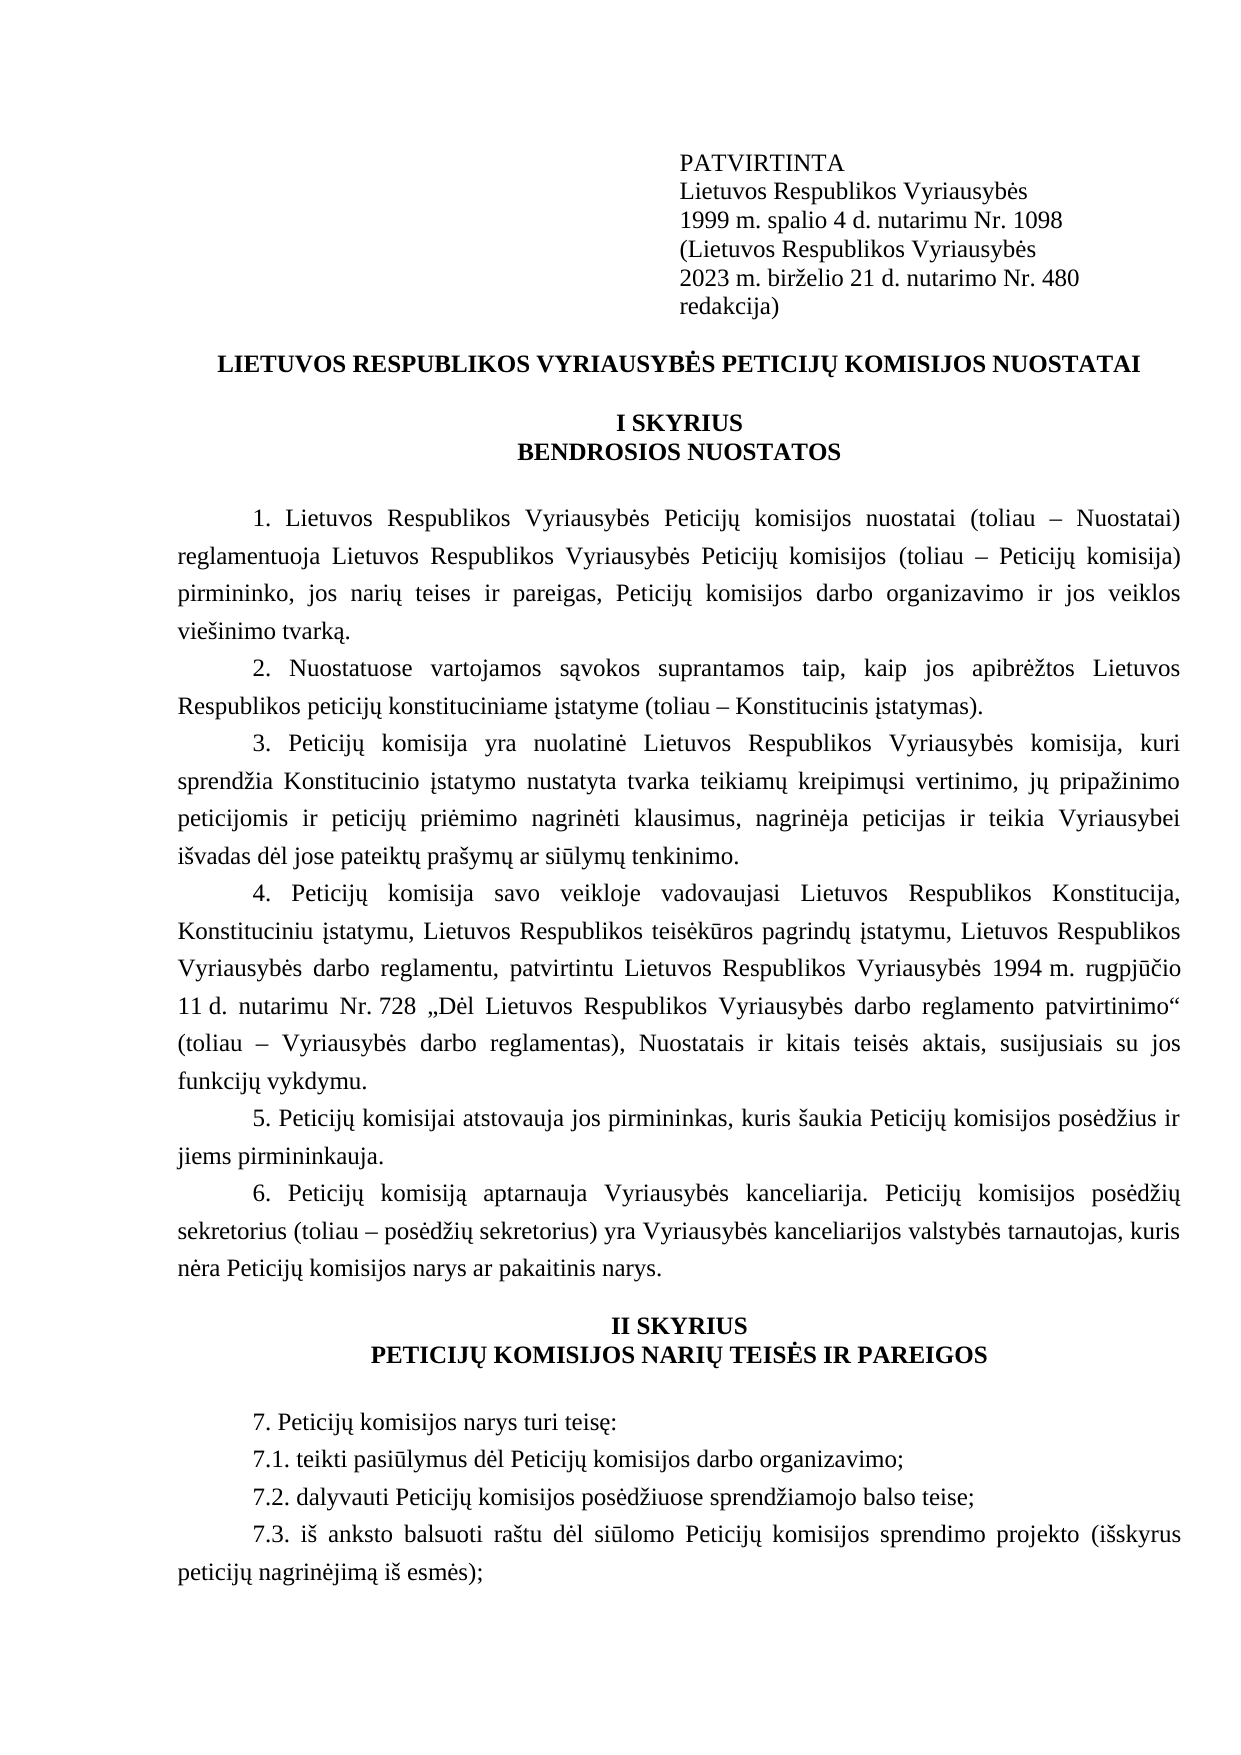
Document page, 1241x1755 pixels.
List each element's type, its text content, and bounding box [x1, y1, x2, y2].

text PATVIRTINTA [679, 148, 1181, 176]
text 1999 m. spalio 4 d. nutarimu Nr. 1098 [679, 205, 1181, 234]
text II SKYRIUS [177, 1311, 1181, 1340]
text redakcija) [679, 291, 1181, 320]
text 7.2. dalyvauti Peticijų komisijos posėdžiuose sprendžiamojo balso teise; [177, 1473, 1181, 1511]
text 7.3. iš anksto balsuoti raštu dėl siūlomo Peticijų komisijos sprendimo projekto (išskyrus peticijų nagrinėjimą iš esmės); [177, 1511, 1181, 1586]
text 6. Peticijų komisiją aptarnauja Vyriausybės kanceliarija. Peticijų komisijos posėdžių sekretorius (toliau – posėdžių sekretorius) yra Vyriausybės kanceliarijos valstybės tarnautojas, kuris nėra Peticijų komisijos narys ar pakaitinis narys. [177, 1170, 1181, 1282]
text 2023 m. birželio 21 d. nutarimo Nr. 480 [679, 263, 1181, 291]
text LIETUVOS RESPUBLIKOS VYRIAUSYBĖS PETICIJŲ KOMISIJOS NUOSTATAI [177, 349, 1181, 378]
text I SKYRIUS [177, 407, 1181, 436]
text 3. Peticijų komisija yra nuolatinė Lietuvos Respublikos Vyriausybės komisija, kuri sprendžia Konstitucinio įstatymo nustatyta tvarka teikiamų kreipimųsi vertinimo, jų pripažinimo peticijomis ir peticijų priėmimo nagrinėti klausimus, nagrinėja peticijas ir teikia Vyriausybei išvadas dėl jose pateiktų prašymų ar siūlymų tenkinimo. [177, 720, 1181, 870]
text 7. Peticijų komisijos narys turi teisę: [177, 1398, 1181, 1436]
text 4. Peticijų komisija savo veikloje vadovaujasi Lietuvos Respublikos Konstitucija, Konstituciniu įstatymu, Lietuvos Respublikos teisėkūros pagrindų įstatymu, Lietuvos Respublikos Vyriausybės darbo reglamentu, patvirtintu Lietuvos Respublikos Vyriausybės 1994 m. rugpjūčio 11 d. nutarimu Nr. 728 „Dėl Lietuvos Respublikos Vyriausybės darbo reglamento patvirtinimo“ (toliau – Vyriausybės darbo reglamentas), Nuostatais ir kitais teisės aktais, susijusiais su jos funkcijų vykdymu. [177, 870, 1181, 1095]
text 2. Nuostatuose vartojamos sąvokos suprantamos taip, kaip jos apibrėžtos Lietuvos Respublikos peticijų konstituciniame įstatyme (toliau – Konstitucinis įstatymas). [177, 645, 1181, 720]
text (Lietuvos Respublikos Vyriausybės [679, 234, 1181, 263]
text 1. Lietuvos Respublikos Vyriausybės Peticijų komisijos nuostatai (toliau – Nuostatai) reglamentuoja Lietuvos Respublikos Vyriausybės Peticijų komisijos (toliau – Peticijų komisija) pirmininko, jos narių teises ir pareigas, Peticijų komisijos darbo organizavimo ir jos veiklos viešinimo tvarką. [177, 495, 1181, 645]
text 5. Peticijų komisijai atstovauja jos pirmininkas, kuris šaukia Peticijų komisijos posėdžius ir jiems pirmininkauja. [177, 1095, 1181, 1170]
text PETICIJŲ KOMISIJOS NARIŲ TEISĖS IR PAREIGOS [177, 1340, 1181, 1369]
text Lietuvos Respublikos Vyriausybės [679, 176, 1181, 205]
text BENDROSIOS NUOSTATOS [177, 436, 1181, 466]
text 7.1. teikti pasiūlymus dėl Peticijų komisijos darbo organizavimo; [177, 1436, 1181, 1473]
